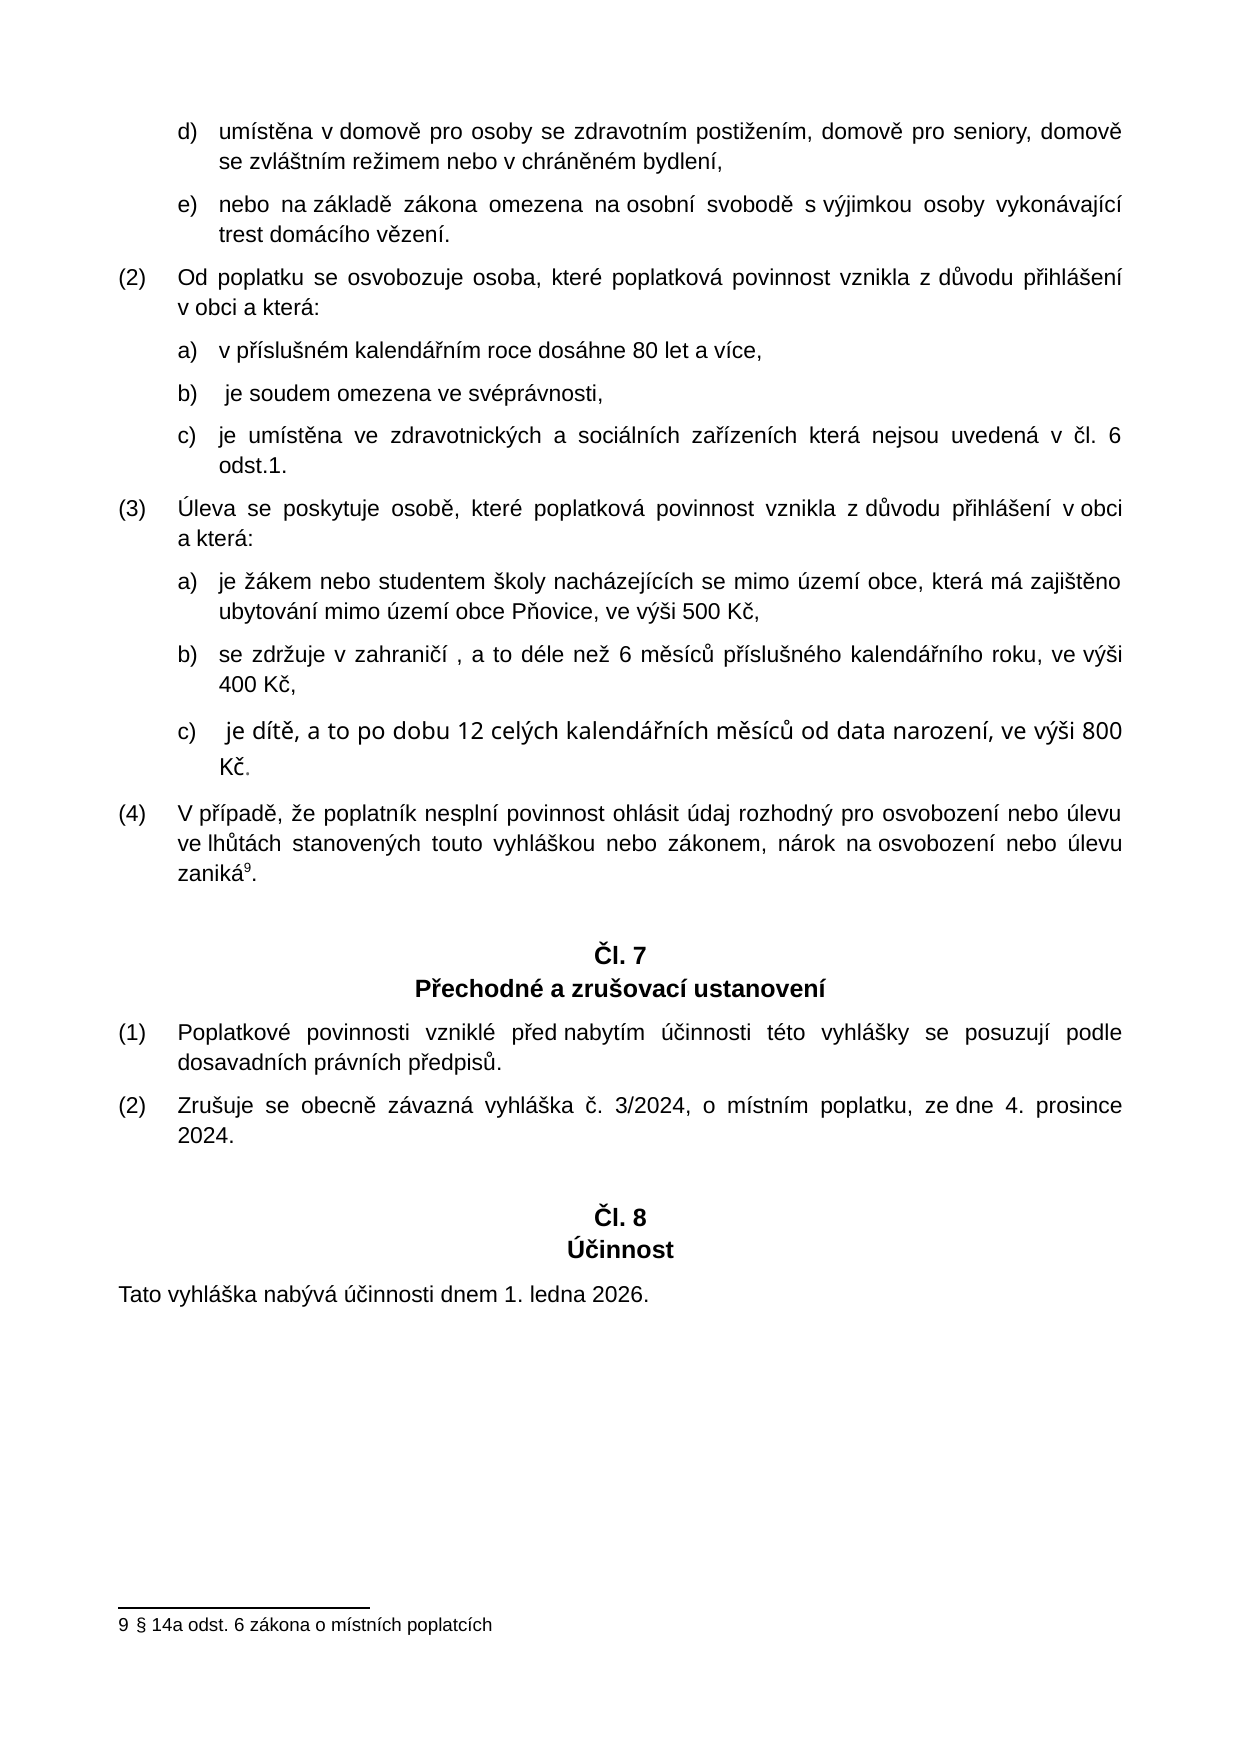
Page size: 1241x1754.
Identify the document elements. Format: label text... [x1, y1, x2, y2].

list Poplatkové povinnosti vzniklé před nabytím účinnosti této vyhlášky se posuzují podle dosavadních právních předpisů. [118, 1019, 1122, 1076]
list je dítě, a to po dobu 12 celých kalendářních měsíců od data narození, ve výši 800 Kč. [177, 714, 1122, 783]
subtitle Čl. 7 Přechodné a zrušovací ustanovení [118, 941, 1122, 1002]
list je soudem omezena ve svéprávnosti, [177, 379, 1122, 406]
list Od poplatku se osvobozuje osoba, které poplatková povinnost vznikla z důvodu přihlášení v obci a která: [118, 264, 1122, 321]
list Zrušuje se obecně závazná vyhláška č. 3/2024, o místním poplatku, ze dne 4. prosince 2024. [118, 1092, 1122, 1149]
list § 14a odst. 6 zákona o místních poplatcích [118, 1614, 1122, 1635]
list nebo na základě zákona omezena na osobní svobodě s výjimkou osoby vykonávající trest domácího vězení. [177, 191, 1122, 248]
list Úleva se poskytuje osobě, které poplatková povinnost vznikla z důvodu přihlášení v obci a která: [118, 495, 1122, 552]
list V případě, že poplatník nesplní povinnost ohlásit údaj rozhodný pro osvobození nebo úlevu ve lhůtách stanovených touto vyhláškou nebo zákonem, nárok na osvobození nebo úlevu zaniká. [118, 800, 1122, 887]
list je žákem nebo studentem školy nacházejících se mimo území obce, která má zajištěno ubytování mimo území obce Pňovice, ve výši 500 Kč, [177, 568, 1122, 625]
list v příslušném kalendářním roce dosáhne 80 let a více, [177, 337, 1122, 363]
subtitle Čl. 8 Účinnost [118, 1202, 1122, 1264]
list umístěna v domově pro osoby se zdravotním postižením, domově pro seniory, domově se zvláštním režimem nebo v chráněném bydlení, [177, 118, 1122, 175]
text Tato vyhláška nabývá účinnosti dnem 1. ledna 2026. [118, 1281, 1122, 1307]
list se zdržuje v zahraničí , a to déle než 6 měsíců příslušného kalendářního roku, ve výši 400 Kč, [177, 641, 1122, 698]
list je umístěna ve zdravotnických a sociálních zařízeních která nejsou uvedená v čl. 6 odst.1. [177, 422, 1122, 479]
